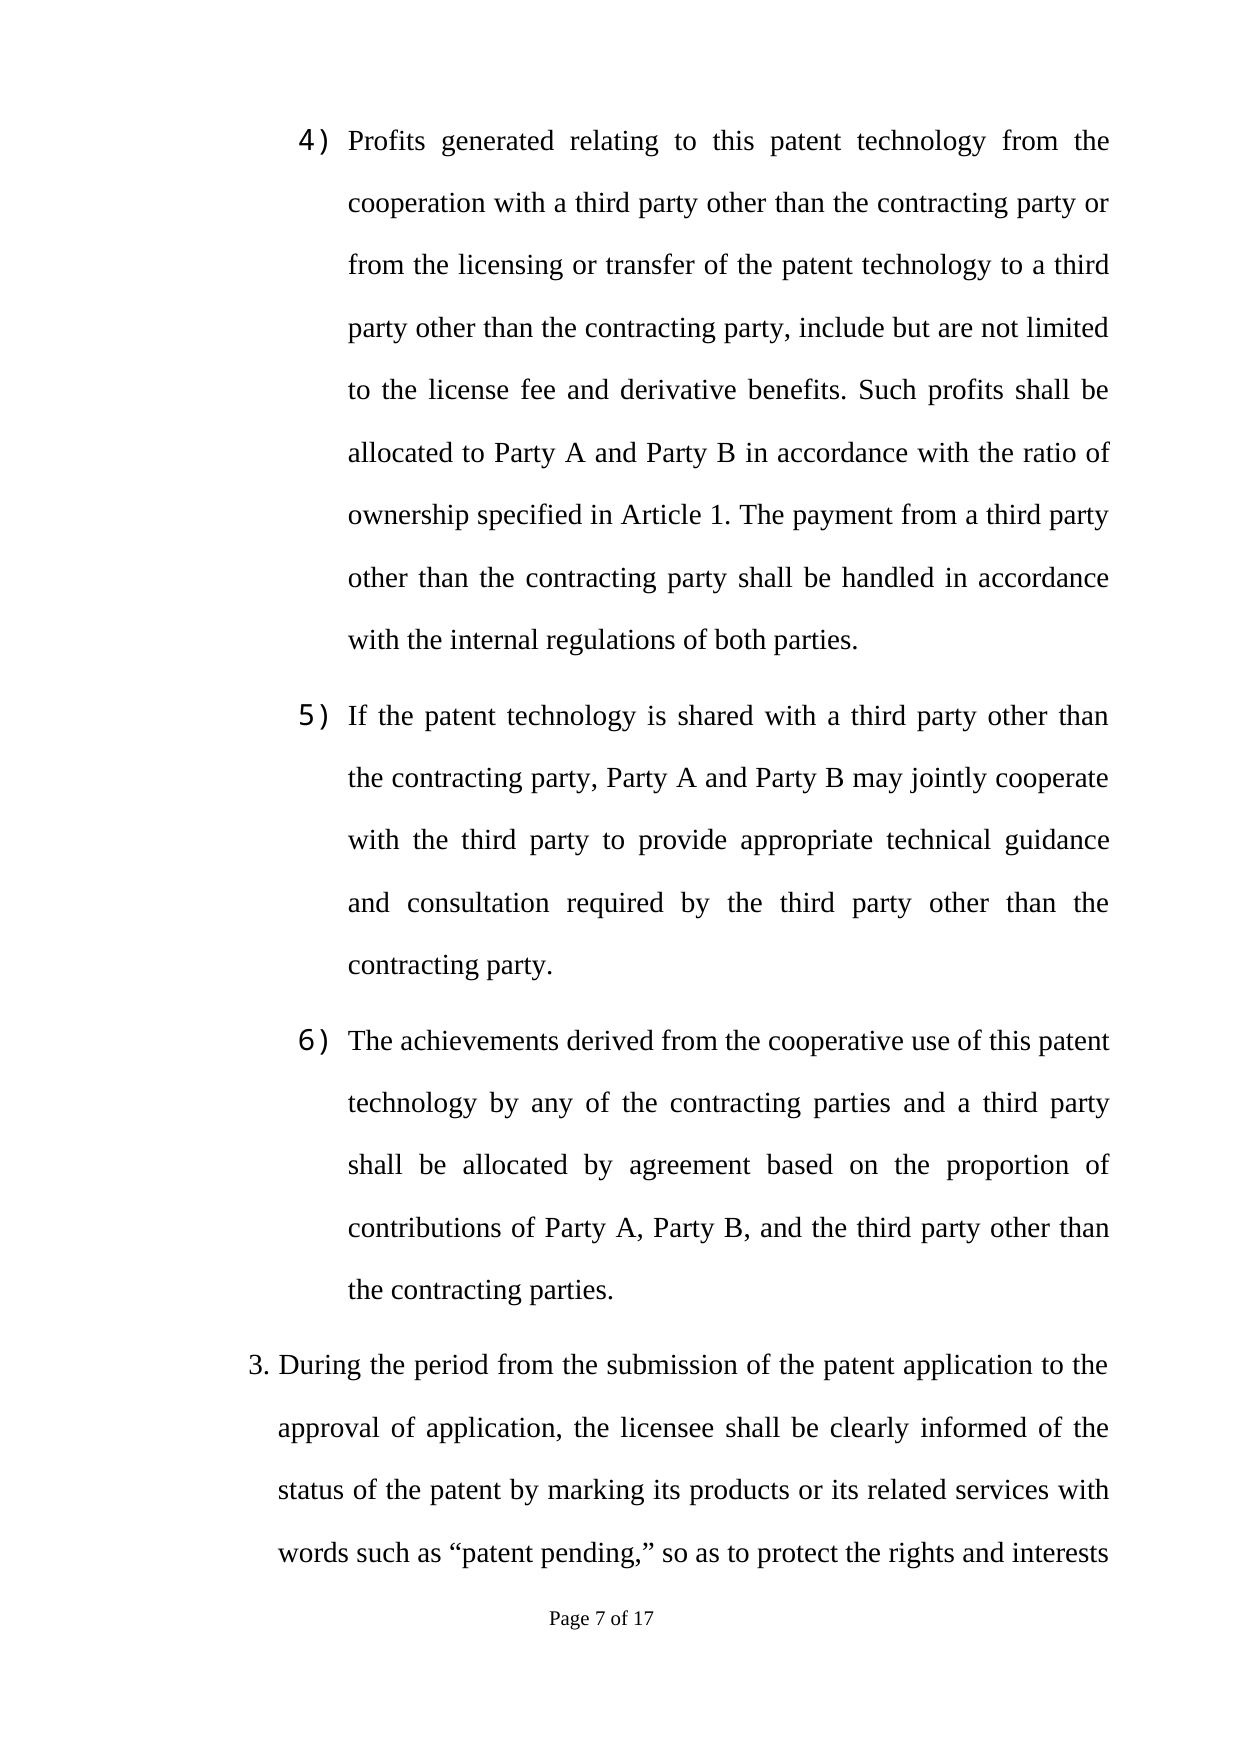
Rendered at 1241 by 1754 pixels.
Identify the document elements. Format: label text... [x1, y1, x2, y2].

text 3. During the period from the submission of the patent application to the approval of application, the licensee shall be clearly informed of the status of the patent by marking its products or its related services with words such as “patent pending,” so as to protect the rights and interests [248, 1322, 1110, 1572]
list If the patent technology is shared with a third party other than the contracting party, Party A and Party B may jointly cooperate with the third party to provide appropriate technical guidance and consultation required by the third party other than the contracting party. [298, 672, 1110, 985]
list The achievements derived from the cooperative use of this patent technology by any of the contracting parties and a third party shall be allocated by agreement based on the proportion of contributions of Party A, Party B, and the third party other than the contracting parties. [298, 997, 1110, 1310]
list Profits generated relating to this patent technology from the cooperation with a third party other than the contracting party or from the licensing or transfer of the patent technology to a third party other than the contracting party, include but are not limited to the license fee and derivative benefits. Such profits shall be allocated to Party A and Party B in accordance with the ratio of ownership specified in Article 1. The payment from a third party other than the contracting party shall be handled in accordance with the internal regulations of both parties. [298, 97, 1110, 660]
